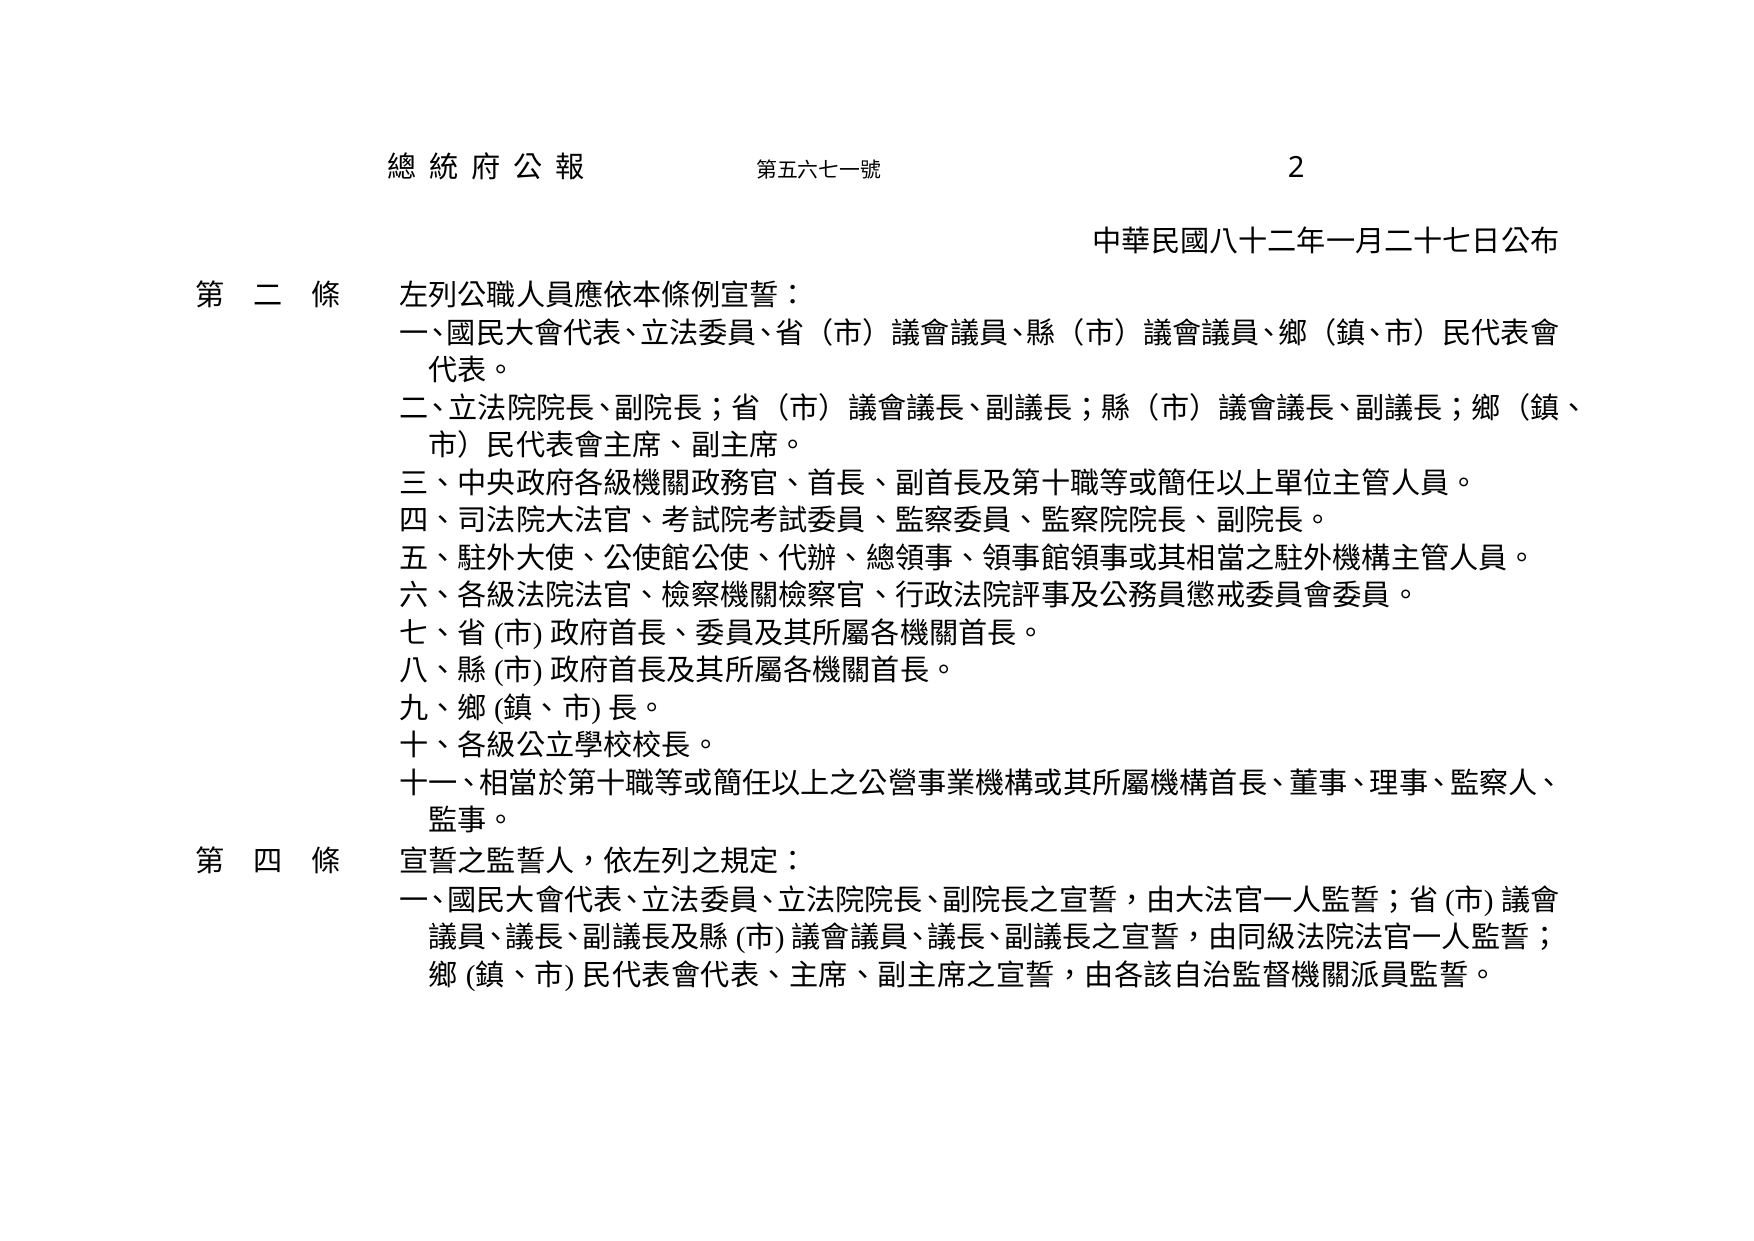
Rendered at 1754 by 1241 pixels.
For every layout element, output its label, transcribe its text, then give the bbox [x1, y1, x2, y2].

text 七、省 (市) 政府首長、委員及其所屬各機關首長。 [399, 613, 1559, 651]
text 十、各級公立學校校長。 [399, 726, 1559, 763]
text 六、各級法院法官、檢察機關檢察官、行政法院評事及公務員懲戒委員會委員。 [399, 576, 1559, 613]
text 中華民國八十二年一月二十七日公布 [195, 222, 1559, 259]
text 第 四 條 宣誓之監誓人，依左列之規定： [195, 838, 1559, 880]
text 八、縣 (市) 政府首長及其所屬各機關首長。 [399, 651, 1559, 688]
text 第 二 條 左列公職人員應依本條例宣誓： [195, 272, 1559, 313]
text 一、國民大會代表、立法委員、立法院院長、副院長之宣誓，由大法官一人監誓；省 (市) 議會議員、議長、副議長及縣 (市) 議會議員、議長、副議長之宣誓，由同級法院法官一人監誓；鄉 (鎮、市) 民代表會代表、主席、副主席之宣誓，由各該自治監督機關派員監誓。 [399, 880, 1559, 992]
text 一、國民大會代表、立法委員、省（市）議會議員、縣（市）議會議員、鄉（鎮、市）民代表會代表。 [399, 313, 1559, 388]
text 三、中央政府各級機關政務官、首長、副首長及第十職等或簡任以上單位主管人員。 [399, 463, 1559, 501]
text 十一、相當於第十職等或簡任以上之公營事業機構或其所屬機構首長、董事、理事、監察人、監事。 [399, 763, 1559, 838]
text 九、鄉 (鎮、市) 長。 [399, 688, 1559, 726]
text 四、司法院大法官、考試院考試委員、監察委員、監察院院長、副院長。 [399, 501, 1559, 538]
text 五、駐外大使、公使館公使、代辦、總領事、領事館領事或其相當之駐外機構主管人員。 [399, 538, 1559, 576]
text 二、立法院院長、副院長；省（市）議會議長、副議長；縣（市）議會議長、副議長；鄉（鎮、市）民代表會主席、副主席。 [399, 388, 1559, 463]
